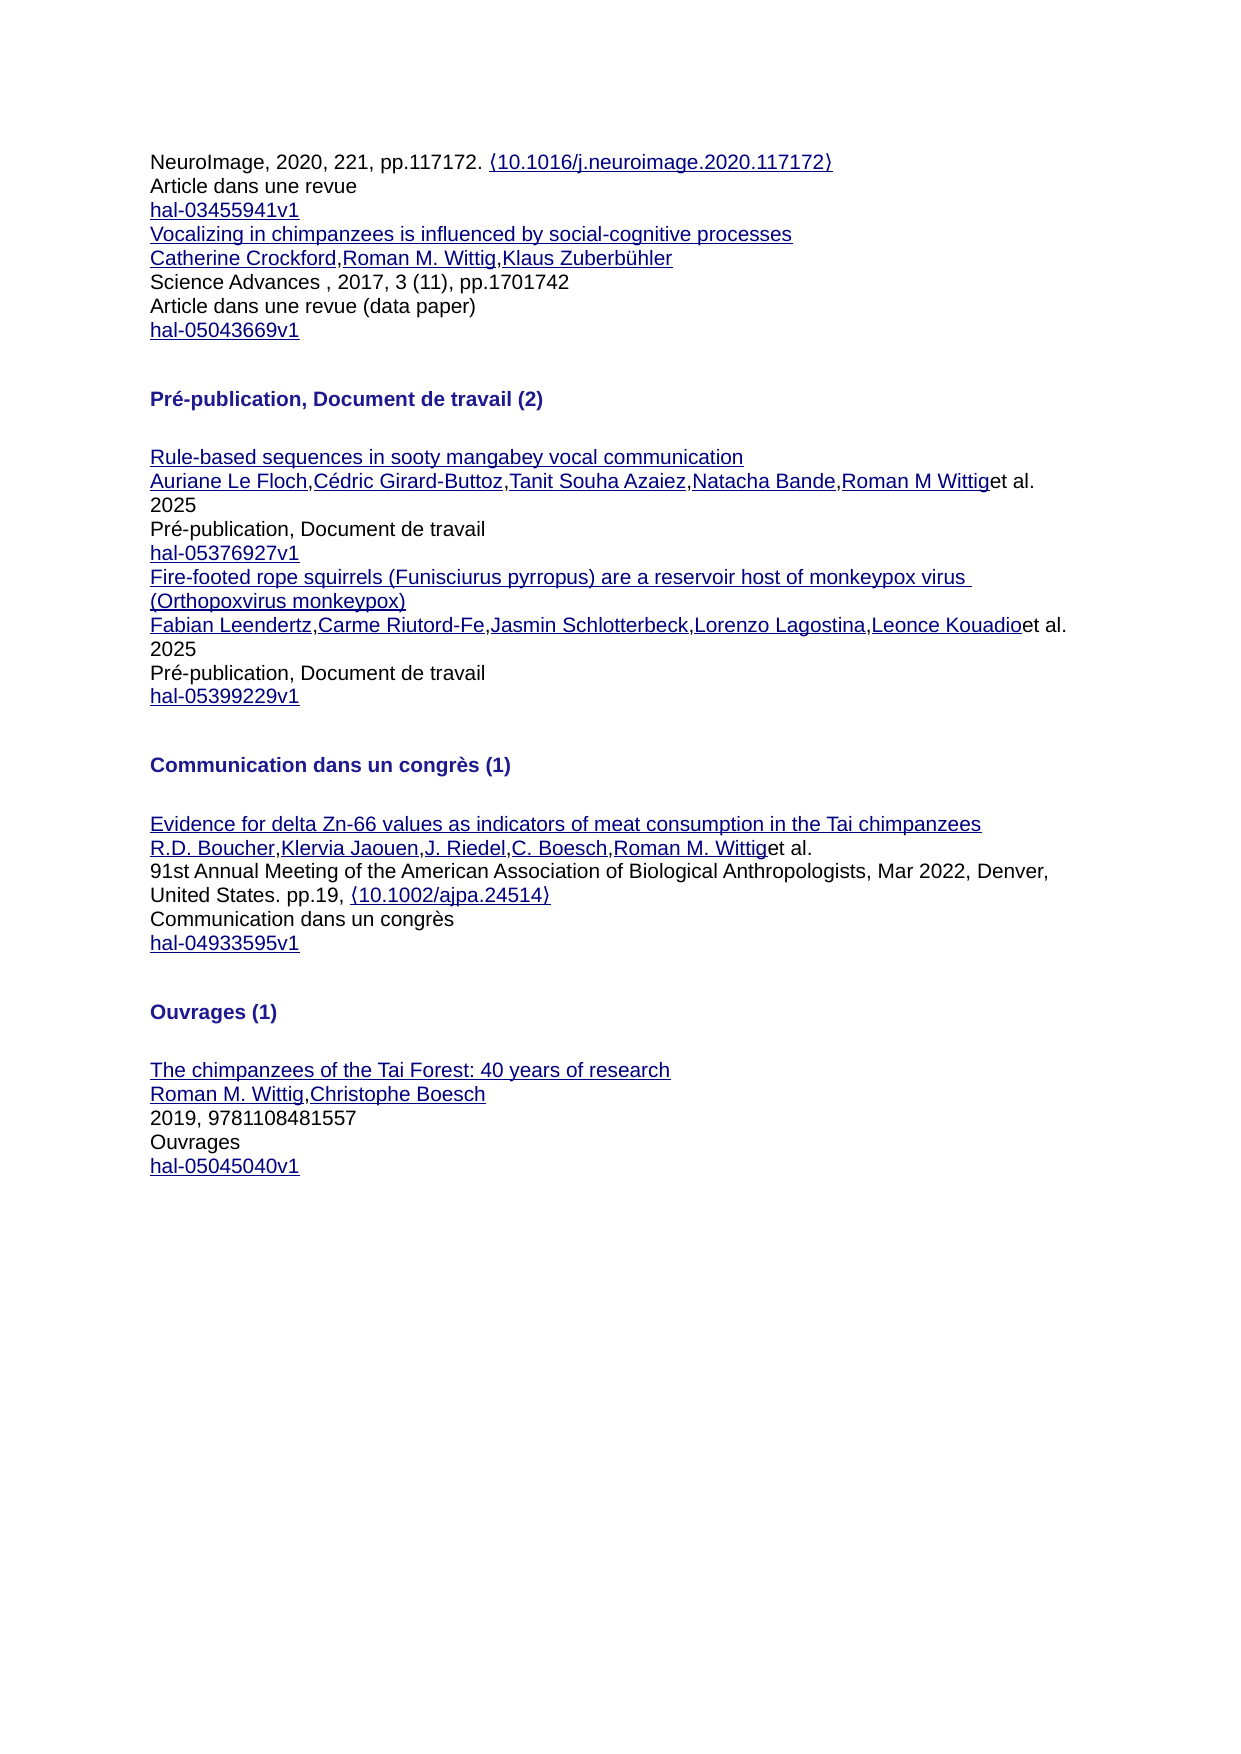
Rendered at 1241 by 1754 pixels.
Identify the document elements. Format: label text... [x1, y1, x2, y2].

table_cell NeuroImage, 2020, 221, pp.117172. ⟨10.1016/j.neuroimage.2020.117172⟩ Article dans une revue hal-03455941v1 [150, 150, 1090, 222]
subtitle Communication dans un congrès (1) [150, 753, 1090, 777]
table_cell Vocalizing in chimpanzees is influenced by social-cognitive processes Catherine Crockford,Roman M. Wittig,Klaus Zuberbühler Science Advances , 2017, 3 (11), pp.1701742 Article dans une revue (data paper) hal-05043669v1 [150, 222, 1090, 342]
subtitle Ouvrages (1) [150, 1000, 1090, 1024]
table_cell Fire-footed rope squirrels (Funisciurus pyrropus) are a reservoir host of monkeypox virus (Orthopoxvirus monkeypox) Fabian Leendertz,Carme Riutord-Fe,Jasmin Schlotterbeck,Lorenzo Lagostina,Leonce Kouadioet al. 2025 Pré-publication, Document de travail hal-05399229v1 [150, 565, 1090, 708]
table_header Rule-based sequences in sooty mangabey vocal communication Auriane Le Floch,Cédric Girard-Buttoz,Tanit Souha Azaiez,Natacha Bande,Roman M Wittiget al. 2025 Pré-publication, Document de travail hal-05376927v1 [150, 445, 1090, 564]
table_header Evidence for delta Zn-66 values as indicators of meat consumption in the Tai chimpanzees R.D. Boucher,Klervia Jaouen,J. Riedel,C. Boesch,Roman M. Wittiget al. 91st Annual Meeting of the American Association of Biological Anthropologists, Mar 2022, Denver, United States. pp.19, ⟨10.1002/ajpa.24514⟩ Communication dans un congrès hal-04933595v1 [150, 811, 1090, 955]
subtitle Pré-publication, Document de travail (2) [150, 386, 1090, 410]
table_header The chimpanzees of the Tai Forest: 40 years of research Roman M. Wittig,Christophe Boesch 2019, 9781108481557 Ouvrages hal-05045040v1 [150, 1058, 1090, 1178]
